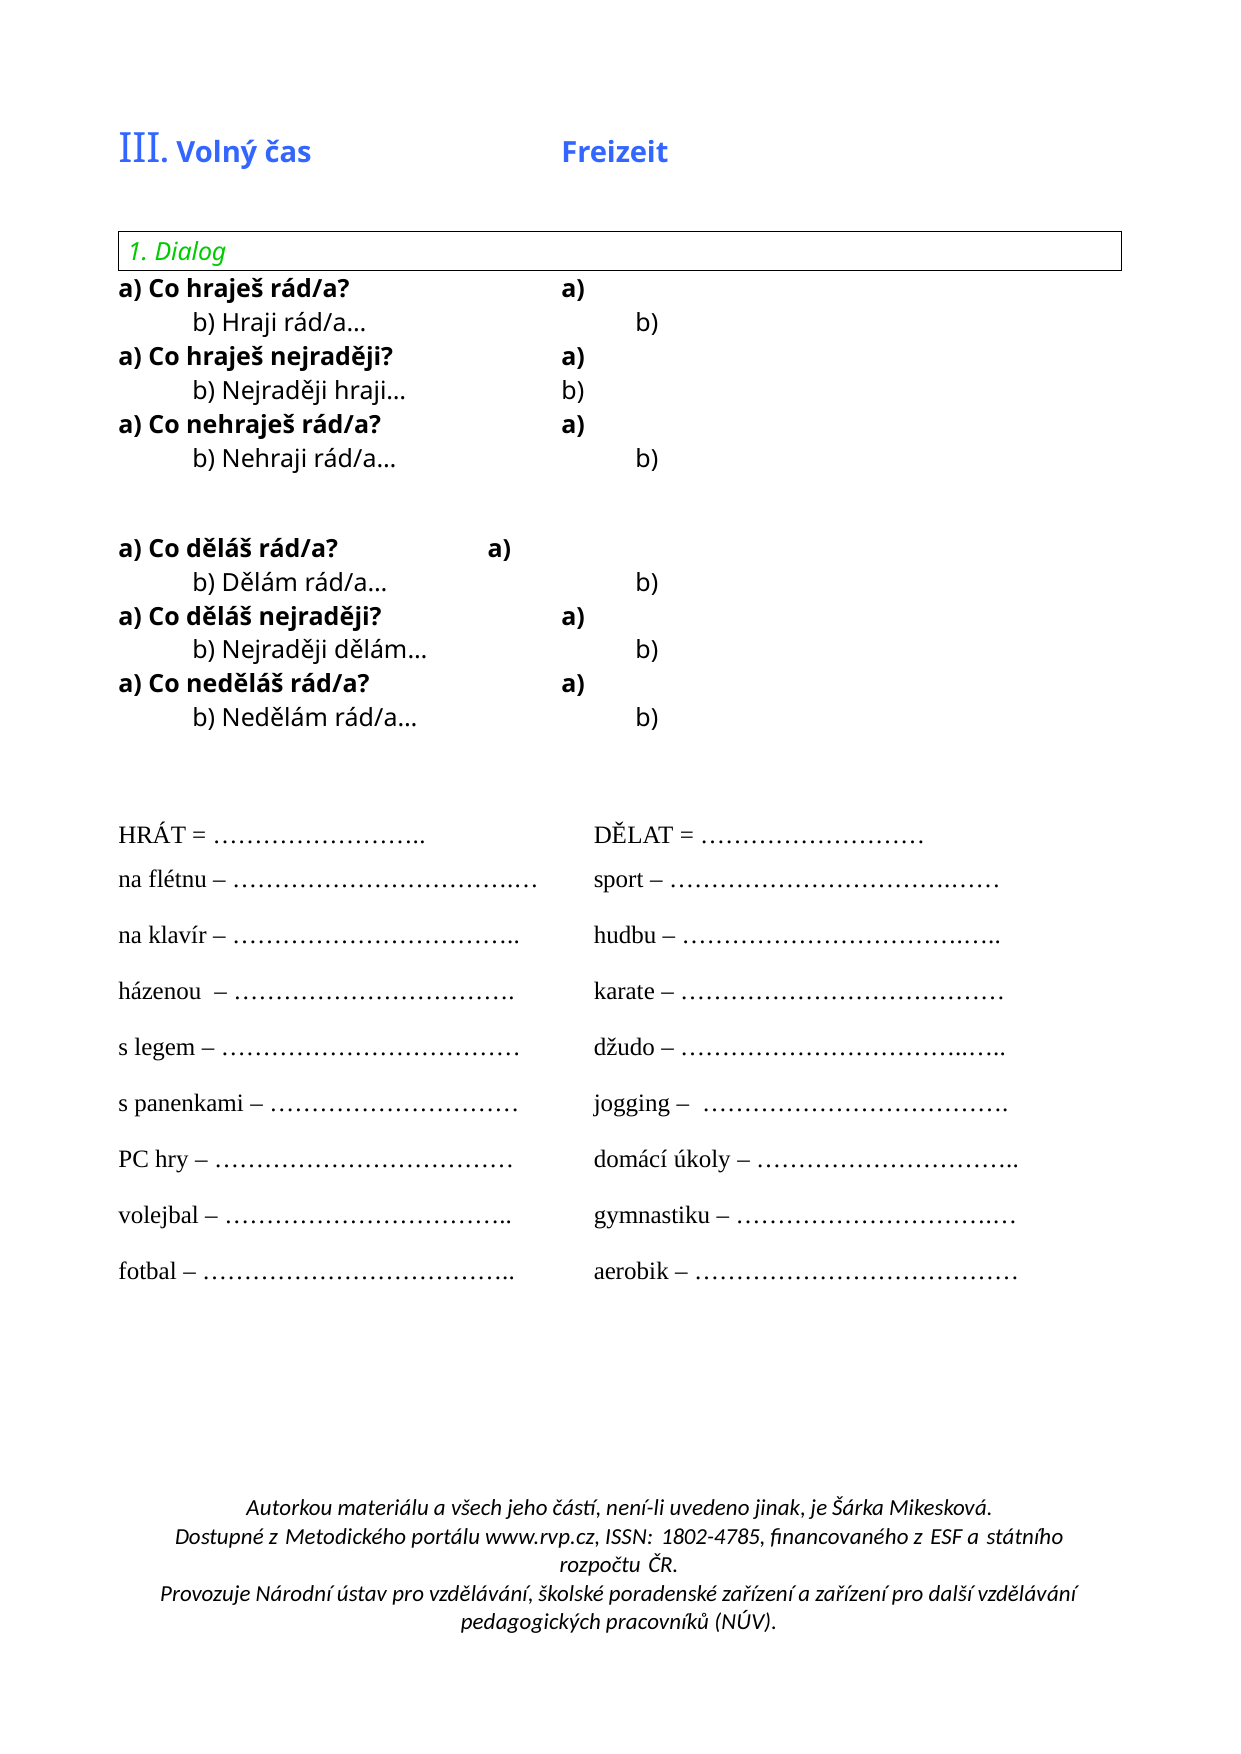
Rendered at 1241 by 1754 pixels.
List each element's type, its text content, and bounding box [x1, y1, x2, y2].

text fotbal – ……………………………….. aerobik – ………………………………… [118, 1256, 1122, 1285]
text a) Co děláš rád/a? a) [118, 531, 1122, 564]
text a) Co děláš nejraději? a) [118, 598, 1122, 632]
text 1. Dialog [119, 232, 1121, 270]
text na klavír – …………………………….. hudbu – …………………………….….. [118, 919, 1122, 949]
text a) Co hraješ rád/a? a) [118, 271, 1122, 305]
text s legem – ……………………………… džudo – ……………………………..….. [118, 1032, 1122, 1061]
text a) Co hraješ nejraději? a) [118, 339, 1122, 373]
text s panenkami – ………………………… jogging – ………………………………. [118, 1088, 1122, 1117]
text b) Nejraději dělám… b) [118, 632, 1122, 666]
text házenou – ……………………………. karate – ………………………………… [118, 976, 1122, 1005]
text b) Nehraji rád/a… b) [118, 441, 1122, 474]
text b) Nedělám rád/a… b) [118, 700, 1122, 734]
text III. Volný čas Freizeit [118, 118, 1122, 174]
text volejbal – …………………………….. gymnastiku – ………………………….… [118, 1200, 1122, 1229]
text b) Dělám rád/a… b) [118, 564, 1122, 598]
text b) Hraji rád/a… b) [118, 305, 1122, 339]
text PC hry – ……………………………… domácí úkoly – ………………………….. [118, 1144, 1122, 1173]
text a) Co nehraješ rád/a? a) [118, 407, 1122, 441]
text HRÁT = …………………….. DĚLAT = ……………………… [118, 820, 1122, 849]
text na flétnu – …………………………….… sport – …………………………….…… [118, 863, 1122, 893]
text b) Nejraději hraji… b) [118, 373, 1122, 407]
text a) Co neděláš rád/a? a) [118, 666, 1122, 700]
